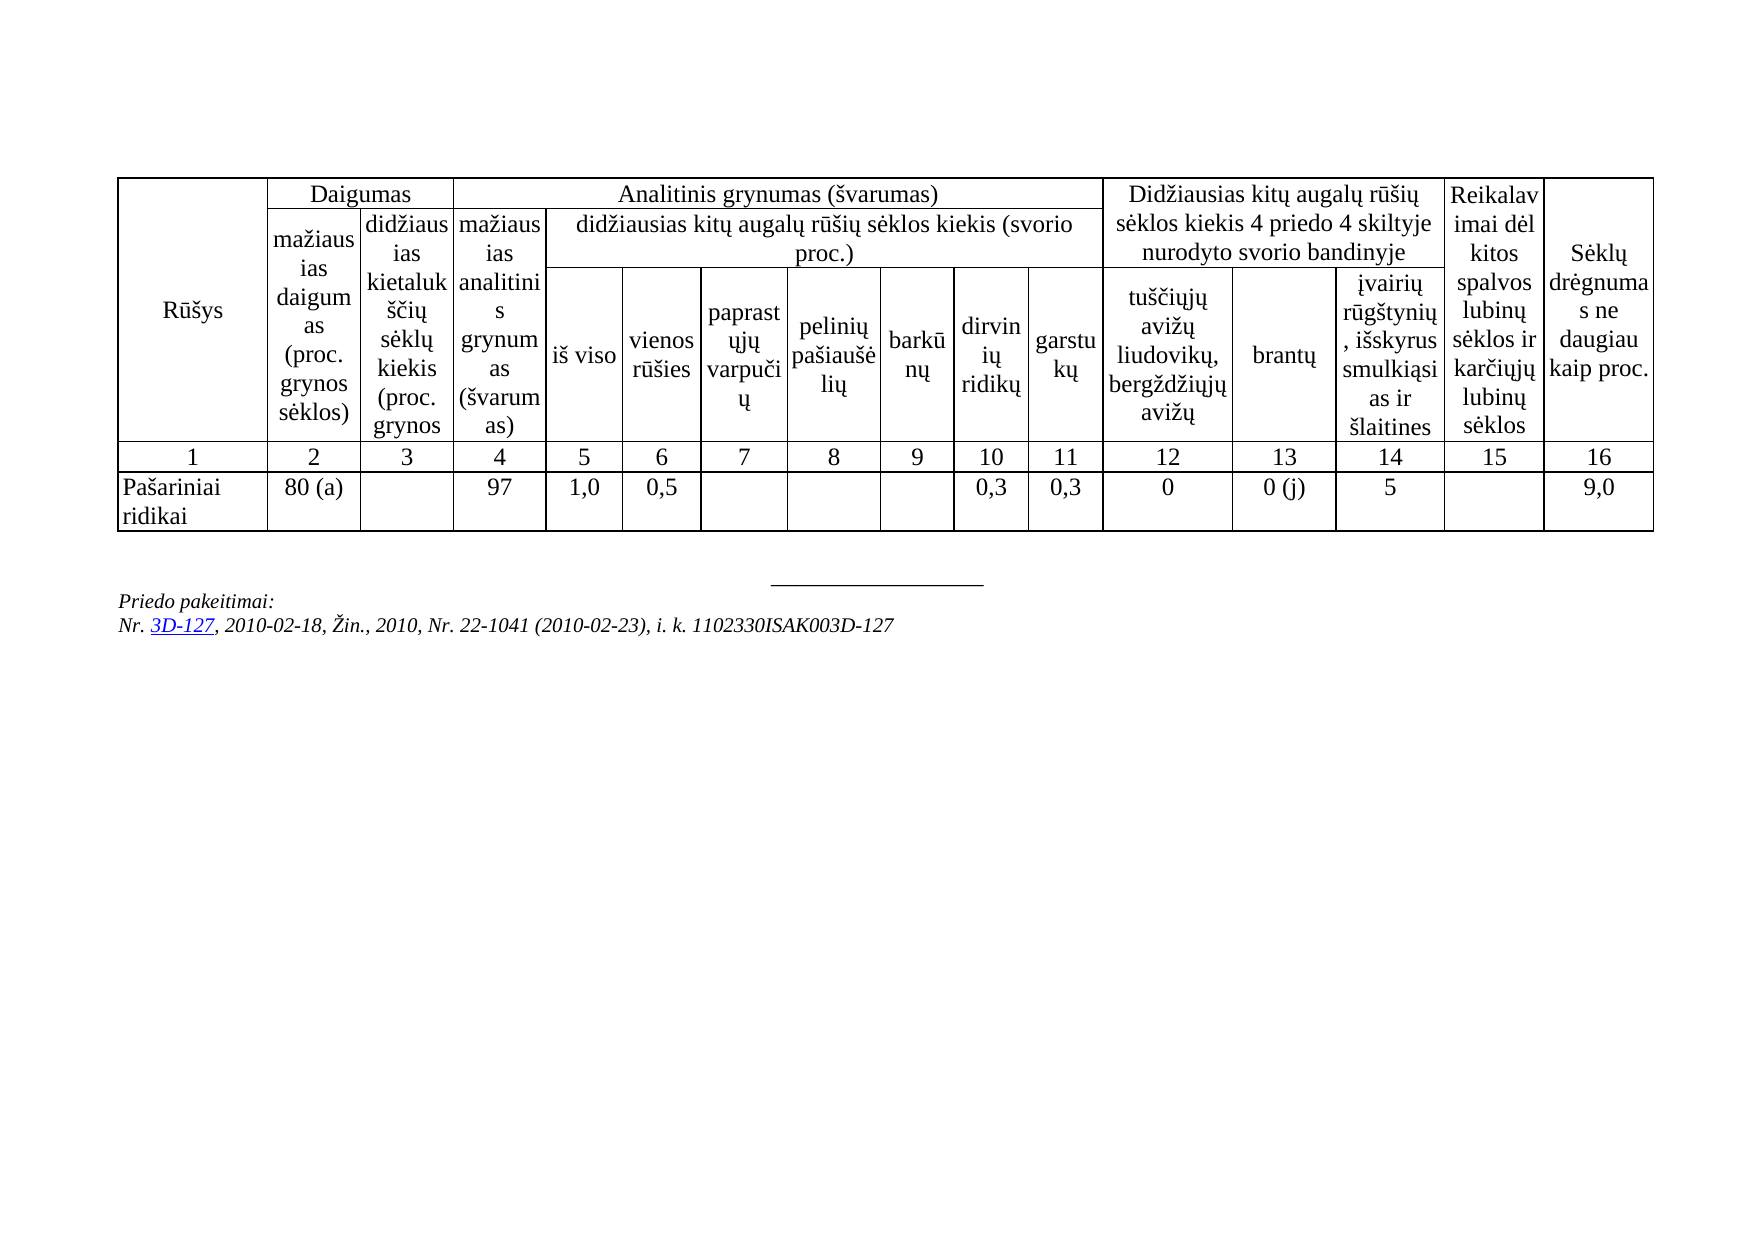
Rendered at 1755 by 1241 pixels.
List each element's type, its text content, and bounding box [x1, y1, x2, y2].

table_cell 5 [1337, 473, 1444, 530]
table_cell 8 [788, 442, 880, 471]
table_cell 80 (a) [268, 473, 360, 530]
table_header Daigumas [268, 179, 453, 207]
table_cell 10 [955, 442, 1028, 471]
table_header Rūšys [119, 179, 267, 441]
table_cell vienos rūšies [623, 268, 700, 441]
table_cell iš viso [547, 268, 622, 441]
table_cell brantų [1233, 268, 1335, 441]
table_cell 4 [454, 442, 545, 471]
table_cell mažiausias analitinis grynumas (švarumas) (svorio proc.) [454, 209, 545, 441]
table_cell didžiausias kietalukščių sėklų kiekis (proc. grynos sėklos) [361, 209, 453, 441]
table_cell garstukų [1029, 268, 1102, 441]
table_cell 16 [1545, 442, 1653, 471]
table_cell 0,3 [955, 473, 1028, 530]
table_cell pelinių pašiaušėlių [788, 268, 880, 441]
table_cell 9,0 [1545, 473, 1653, 530]
table_cell 6 [623, 442, 700, 471]
table_cell [702, 473, 787, 530]
table_cell 14 [1337, 442, 1444, 471]
table_cell 9 [881, 442, 953, 471]
table_cell tuščiųjų avižų liudovikų, bergždžiųjų avižų [1104, 268, 1232, 441]
table_cell 1,0 [547, 473, 622, 530]
table_cell didžiausias kitų augalų rūšių sėklos kiekis (svorio proc.) [547, 209, 1102, 267]
table_cell barkūnų [881, 268, 953, 441]
table_cell 1 [119, 442, 267, 471]
table_cell [788, 473, 880, 530]
table_cell 11 [1029, 442, 1102, 471]
table_header Didžiausias kitų augalų rūšių sėklos kiekis 4 priedo 4 skiltyje nurodyto svorio bandinyje [1104, 179, 1444, 267]
table_header Sėklų drėgnumas ne daugiau kaip proc. [1545, 179, 1653, 441]
table_cell 7 [702, 442, 787, 471]
text Priedo pakeitimai: [118, 589, 1636, 613]
table_cell 5 [547, 442, 622, 471]
table_cell dirvinių ridikų [955, 268, 1028, 441]
table_cell [361, 473, 453, 530]
table_cell [1445, 473, 1543, 530]
table_cell 15 [1445, 442, 1543, 471]
table_cell mažiausias daigumas (proc. grynos sėklos) [268, 209, 360, 441]
table_cell [881, 473, 953, 530]
table_cell 0 [1104, 473, 1232, 530]
table_cell 97 [454, 473, 545, 530]
table_cell 2 [268, 442, 360, 471]
table_header Analitinis grynumas (švarumas) [454, 179, 1102, 207]
table_cell paprastųjų varpučių [702, 268, 787, 441]
table_cell 0,5 [623, 473, 700, 530]
table_header Reikalavimai dėl kitos spalvos lubinų sėklos ir karčiųjų lubinų sėklos [1445, 179, 1543, 441]
table_cell 13 [1233, 442, 1335, 471]
table_cell 3 [361, 442, 453, 471]
table_cell įvairių rūgštynių, išskyrus smulkiąsias ir šlaitines [1337, 268, 1444, 441]
table_cell 0,3 [1029, 473, 1102, 530]
text _________________ [118, 560, 1636, 589]
text Nr. 3D-127, 2010-02-18, Žin., 2010, Nr. 22-1041 (2010-02-23), i. k. 1102330ISAK003D-127 [118, 613, 1636, 637]
table_cell 0 (j) [1233, 473, 1335, 530]
table_cell Pašariniai ridikai [119, 473, 267, 530]
table_cell 12 [1104, 442, 1232, 471]
